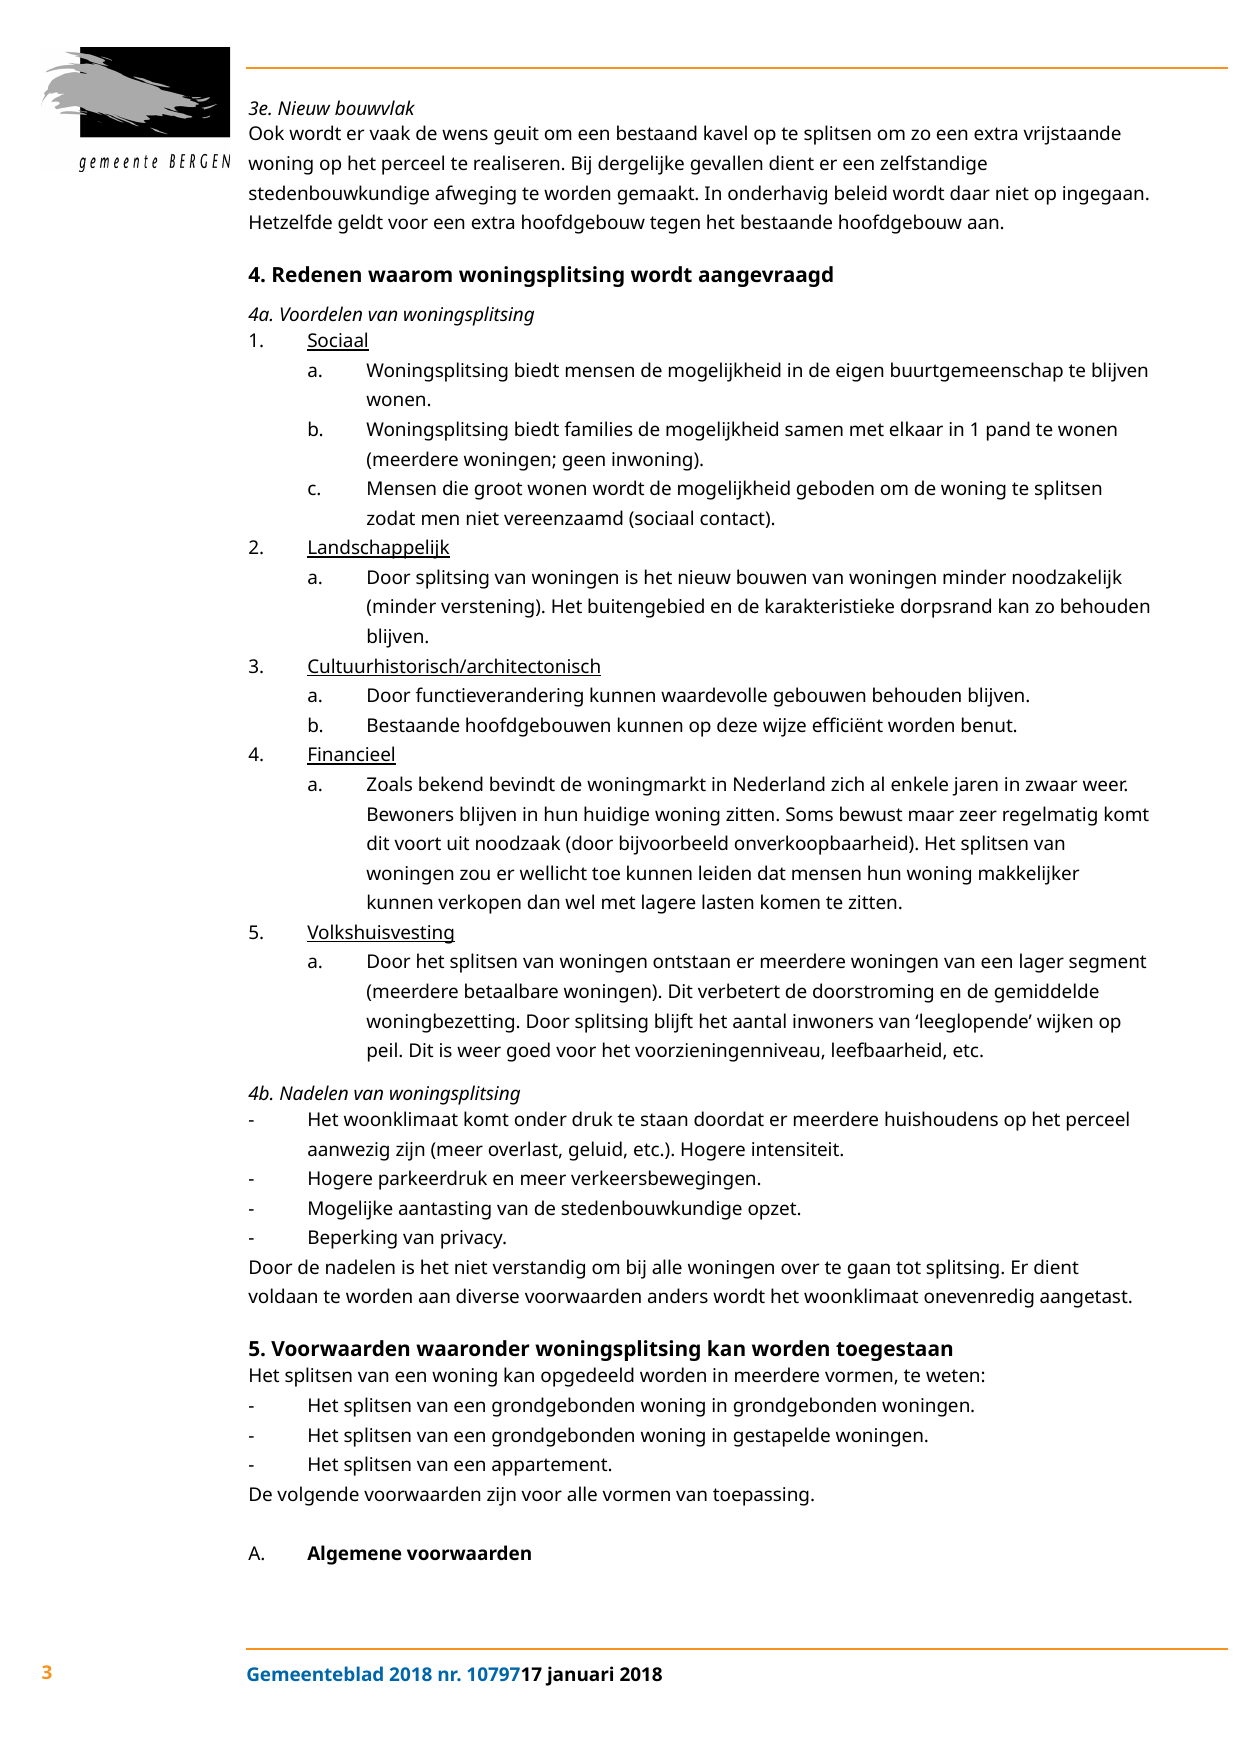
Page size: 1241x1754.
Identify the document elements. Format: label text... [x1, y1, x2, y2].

list Door het splitsen van woningen ontstaan er meerdere woningen van een lager segment (meerdere betaalbare woningen). Dit verbetert de doorstroming en de gemiddelde woningbezetting. Door splitsing blijft het aantal inwoners van ‘leeglopende’ wijken op peil. Dit is weer goed voor het voorzieningenniveau, leefbaarheid, etc. [307, 949, 1152, 1063]
list Door functieverandering kunnen waardevolle gebouwen behouden blijven. [307, 682, 1152, 708]
text Door de nadelen is het niet verstandig om bij alle woningen over te gaan tot splitsing. Er dient voldaan te worden aan diverse voorwaarden anders wordt het woonklimaat onevenredig aangetast. [248, 1254, 1152, 1309]
list Financieel [248, 742, 1152, 767]
text 4b. Nadelen van woningsplitsing [248, 1081, 1152, 1106]
text 5. Voorwaarden waaronder woningsplitsing kan worden toegestaan [248, 1334, 1152, 1363]
list Beperking van privacy. [248, 1224, 1152, 1250]
list Door splitsing van woningen is het nieuw bouwen van woningen minder noodzakelijk (minder verstening). Het buitengebied en de karakteristieke dorpsrand kan zo behouden blijven. [307, 564, 1152, 649]
list Woningsplitsing biedt mensen de mogelijkheid in de eigen buurtgemeenschap te blijven wonen. [307, 357, 1152, 412]
list Zoals bekend bevindt de woningmarkt in Nederland zich al enkele jaren in zwaar weer. Bewoners blijven in hun huidige woning zitten. Soms bewust maar zeer regelmatig komt dit voort uit noodzaak (door bijvoorbeeld onverkoopbaarheid). Het splitsen van woningen zou er wellicht toe kunnen leiden dat mensen hun woning makkelijker kunnen verkopen dan wel met lagere lasten komen te zitten. [307, 771, 1152, 915]
list Mogelijke aantasting van de stedenbouwkundige opzet. [248, 1195, 1152, 1221]
picture [41, 47, 231, 172]
list Cultuurhistorisch/architectonisch [248, 653, 1152, 678]
list Hogere parkeerdruk en meer verkeersbewegingen. [248, 1165, 1152, 1191]
text Het splitsen van een woning kan opgedeeld worden in meerdere vormen, te weten: [248, 1363, 1152, 1388]
text 3e. Nieuw bouwvlak [248, 95, 1152, 121]
list Het splitsen van een grondgebonden woning in gestapelde woningen. [248, 1422, 1152, 1447]
list Volkshuisvesting [248, 919, 1152, 945]
text 4a. Voordelen van woningsplitsing [248, 302, 1152, 327]
text De volgende voorwaarden zijn voor alle vormen van toepassing. [248, 1481, 1152, 1507]
list Algemene voorwaarden [248, 1540, 1152, 1566]
list Bestaande hoofdgebouwen kunnen op deze wijze efficiënt worden benut. [307, 712, 1152, 738]
text 4. Redenen waarom woningsplitsing wordt aangevraagd [248, 260, 1152, 288]
text Ook wordt er vaak de wens geuit om een bestaand kavel op te splitsen om zo een extra vrijstaande woning op het perceel te realiseren. Bij dergelijke gevallen dient er een zelfstandige stedenbouwkundige afweging te worden gemaakt. In onderhavig beleid wordt daar niet op ingegaan. Hetzelfde geldt voor een extra hoofdgebouw tegen het bestaande hoofdgebouw aan. [248, 121, 1152, 235]
list Het woonklimaat komt onder druk te staan doordat er meerdere huishoudens op het perceel aanwezig zijn (meer overlast, geluid, etc.). Hogere intensiteit. [248, 1106, 1152, 1162]
list Sociaal [248, 327, 1152, 353]
list Mensen die groot wonen wordt de mogelijkheid geboden om de woning te splitsen zodat men niet vereenzaamd (sociaal contact). [307, 475, 1152, 531]
list Woningsplitsing biedt families de mogelijkheid samen met elkaar in 1 pand te wonen (meerdere woningen; geen inwoning). [307, 416, 1152, 471]
list Het splitsen van een grondgebonden woning in grondgebonden woningen. [248, 1392, 1152, 1418]
list Landschappelijk [248, 534, 1152, 560]
list Het splitsen van een appartement. [248, 1451, 1152, 1477]
